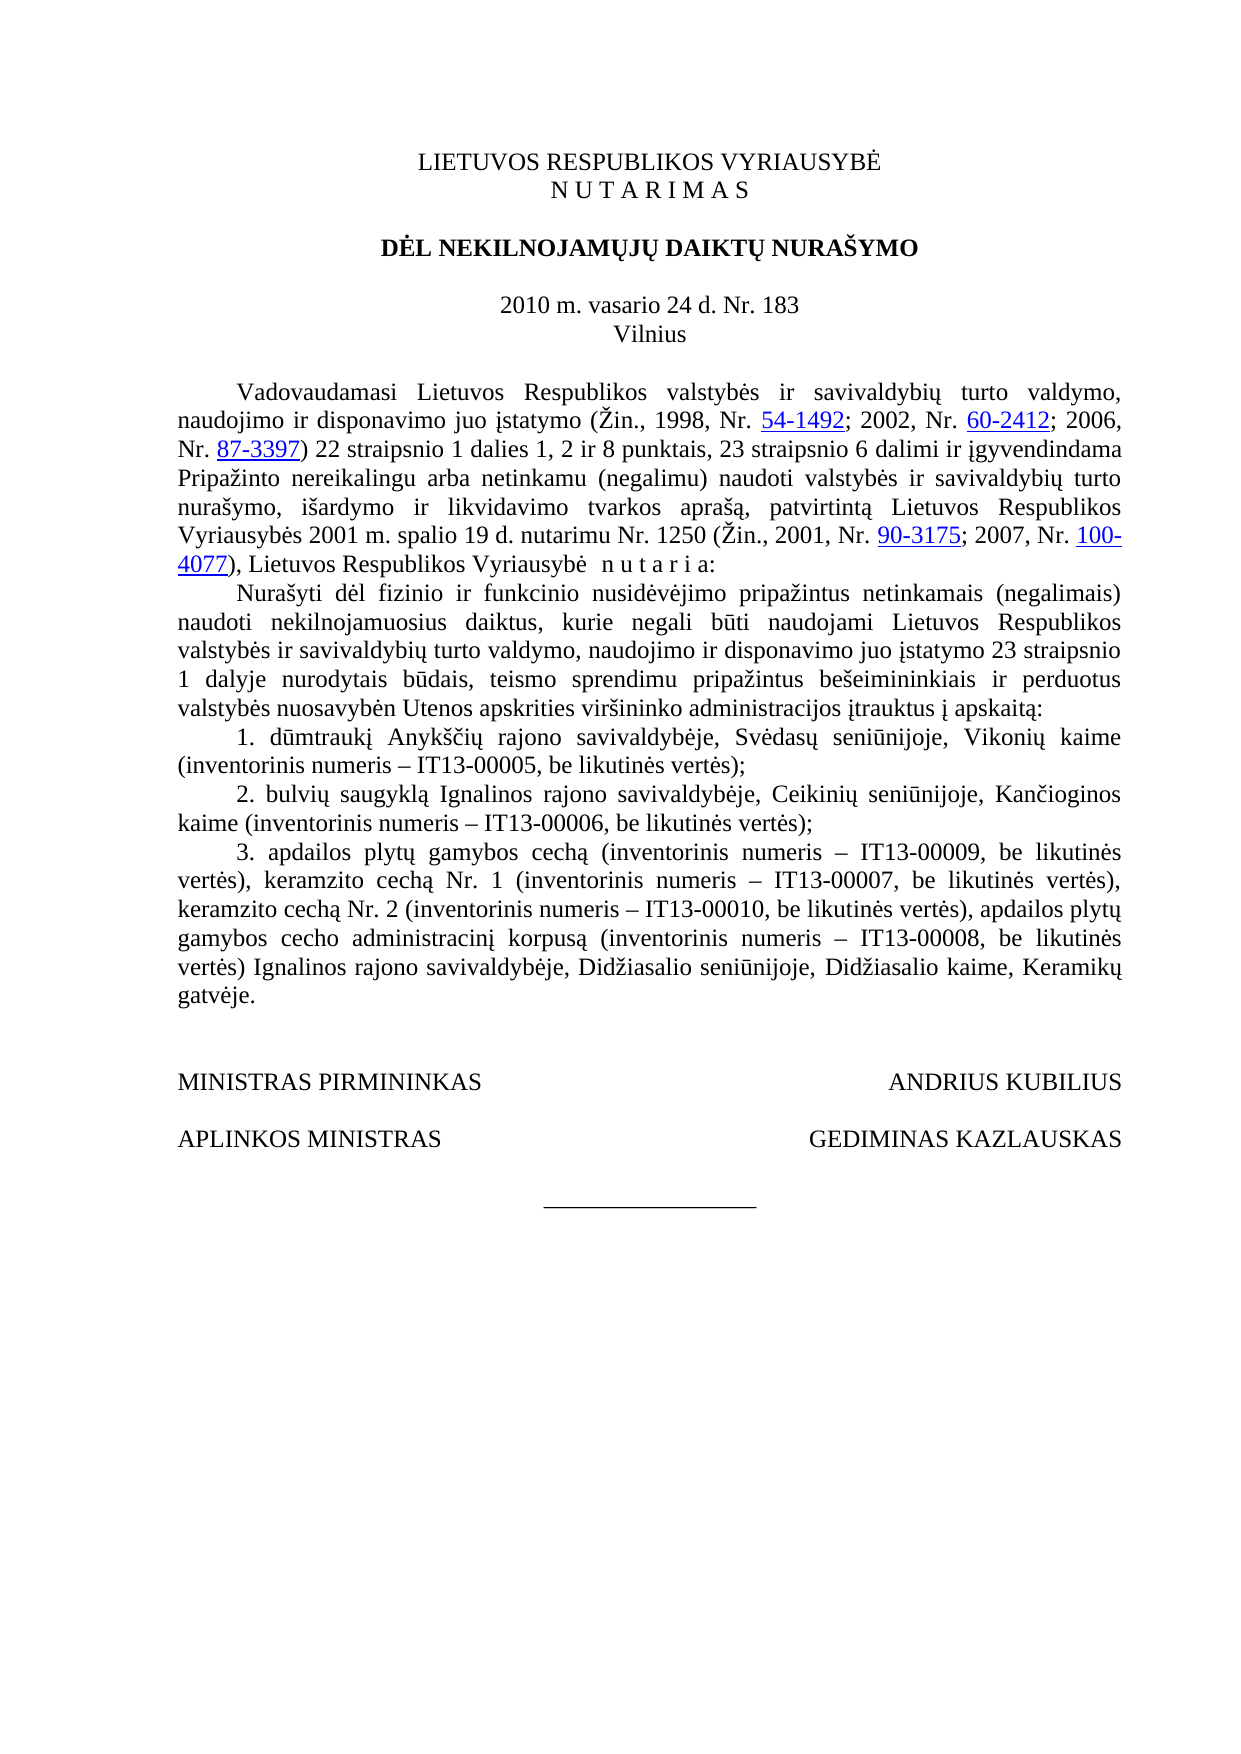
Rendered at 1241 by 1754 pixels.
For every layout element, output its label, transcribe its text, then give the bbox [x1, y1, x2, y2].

text NUTARIMAS [177, 176, 1122, 204]
text Vadovaudamasi Lietuvos Respublikos valstybės ir savivaldybių turto valdymo, naudojimo ir disponavimo juo įstatymo (Žin., 1998, Nr. 54-1492; 2002, Nr. 60-2412; 2006, Nr. 87-3397) 22 straipsnio 1 dalies 1, 2 ir 8 punktais, 23 straipsnio 6 dalimi ir įgyvendindama Pripažinto nereikalingu arba netinkamu (negalimu) naudoti valstybės ir savivaldybių turto nurašymo, išardymo ir likvidavimo tvarkos aprašą, patvirtintą Lietuvos Respublikos Vyriausybės 2001 m. spalio 19 d. nutarimu Nr. 1250 (Žin., 2001, Nr. 90-3175; 2007, Nr. 100-4077), Lietuvos Respublikos Vyriausybė nutaria: [177, 377, 1122, 578]
text MINISTRAS PIRMININKAS ANDRIUS KUBILIUS [177, 1067, 1122, 1096]
text Vilnius [177, 319, 1122, 348]
text 3. apdailos plytų gamybos cechą (inventorinis numeris – IT13-00009, be likutinės vertės), keramzito cechą Nr. 1 (inventorinis numeris – IT13-00007, be likutinės vertės), keramzito cechą Nr. 2 (inventorinis numeris – IT13-00010, be likutinės vertės), apdailos plytų gamybos cecho administracinį korpusą (inventorinis numeris – IT13-00008, be likutinės vertės) Ignalinos rajono savivaldybėje, Didžiasalio seniūnijoje, Didžiasalio kaime, Keramikų gatvėje. [177, 837, 1122, 1009]
text DĖL NEKILNOJAMŲJŲ DAIKTŲ NURAŠYMO [177, 233, 1122, 262]
text 2010 m. vasario 24 d. Nr. 183 [177, 291, 1122, 319]
text APLINKOS MINISTRAS GEDIMINAS KAZLAUSKAS [177, 1124, 1122, 1153]
text 2. bulvių saugyklą Ignalinos rajono savivaldybėje, Ceikinių seniūnijoje, Kančioginos kaime (inventorinis numeris – IT13-00006, be likutinės vertės); [177, 779, 1122, 837]
text Lietuvos Respublikos Vyriausybė [177, 147, 1122, 176]
text 1. dūmtraukį Anykščių rajono savivaldybėje, Svėdasų seniūnijoje, Vikonių kaime (inventorinis numeris – IT13-00005, be likutinės vertės); [177, 722, 1122, 779]
text _________________ [177, 1182, 1122, 1211]
text Nurašyti dėl fizinio ir funkcinio nusidėvėjimo pripažintus netinkamais (negalimais) naudoti nekilnojamuosius daiktus, kurie negali būti naudojami Lietuvos Respublikos valstybės ir savivaldybių turto valdymo, naudojimo ir disponavimo juo įstatymo 23 straipsnio 1 dalyje nurodytais būdais, teismo sprendimu pripažintus bešeimininkiais ir perduotus valstybės nuosavybėn Utenos apskrities viršininko administracijos įtrauktus į apskaitą: [177, 578, 1122, 722]
